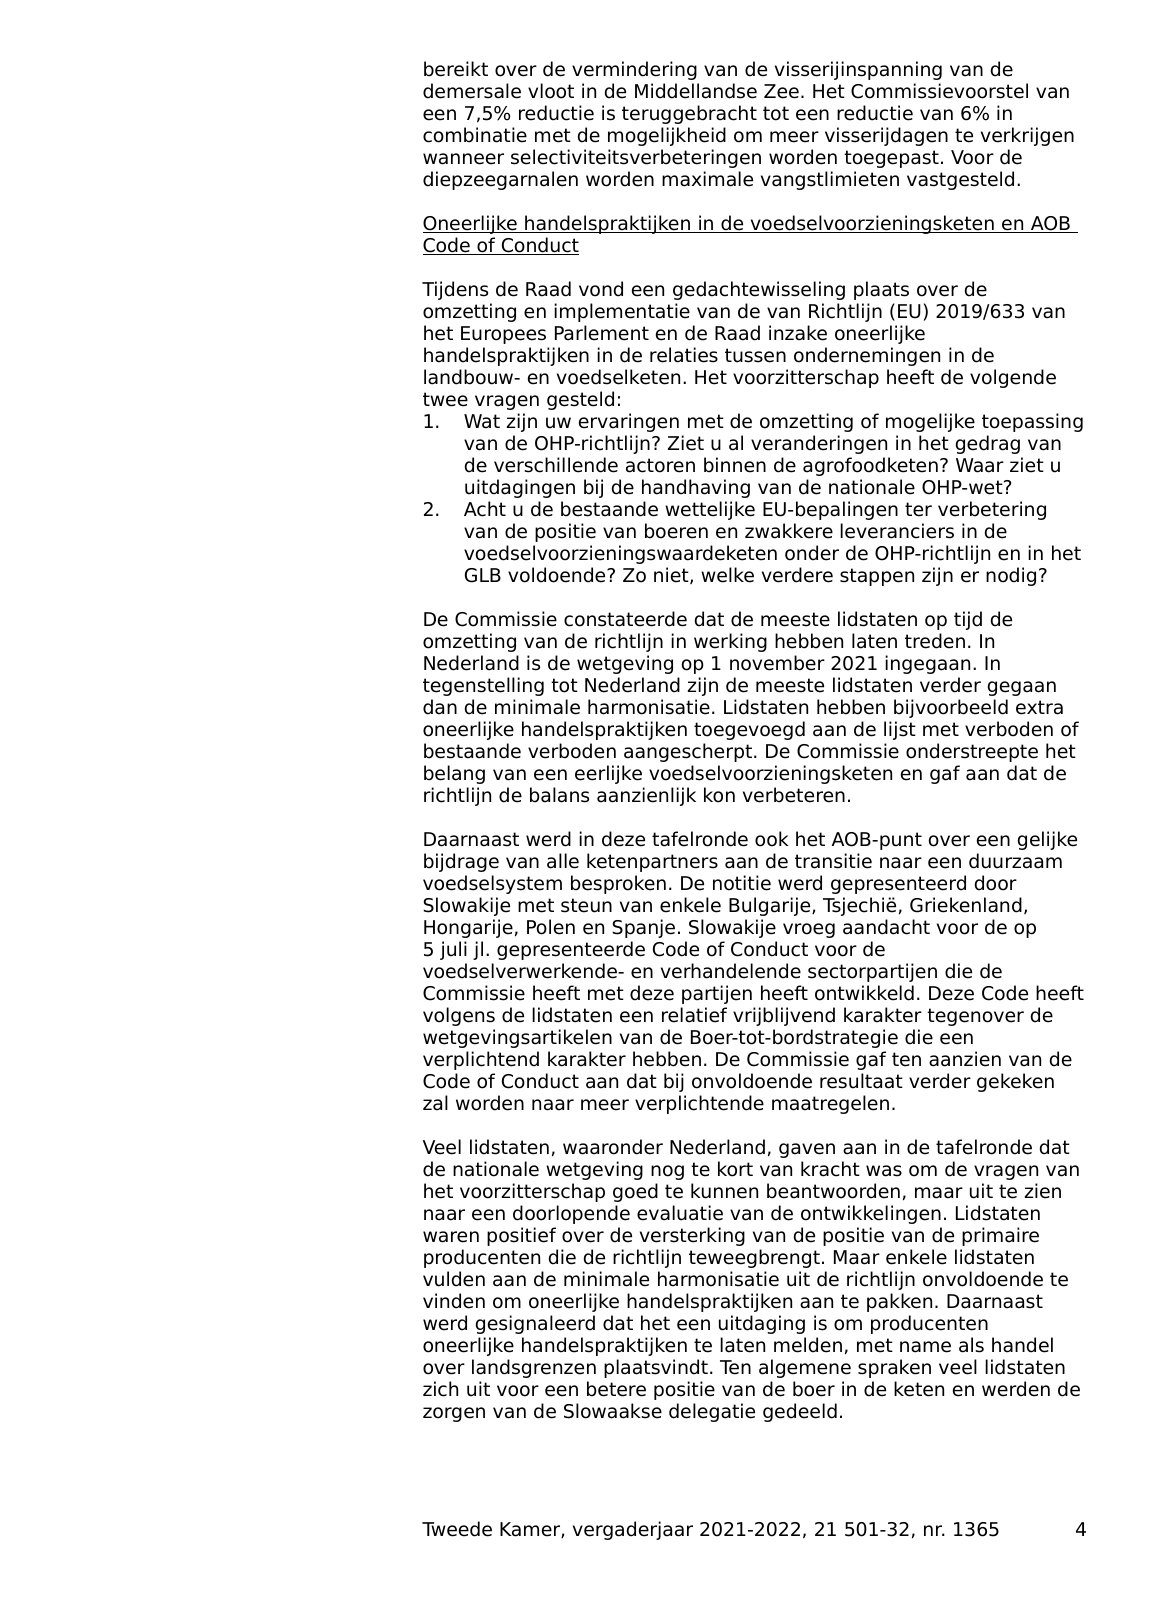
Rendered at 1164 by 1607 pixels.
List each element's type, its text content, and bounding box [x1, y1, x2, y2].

text 1. Wat zijn uw ervaringen met de omzetting of mogelijke toepassing van de OHP-richtlijn? Ziet u al veranderingen in het gedrag van de verschillende actoren binnen de agrofoodketen? Waar ziet u uitdagingen bij de handhaving van de nationale OHP-wet? [422, 411, 1087, 499]
text Daarnaast werd in deze tafelronde ook het AOB-punt over een gelijke bijdrage van alle ketenpartners aan de transitie naar een duurzaam voedselsystem besproken. De notitie werd gepresenteerd door Slowakije met steun van enkele Bulgarije, Tsjechië, Griekenland, Hongarije, Polen en Spanje. Slowakije vroeg aandacht voor de op 5 juli jl. gepresenteerde Code of Conduct voor de voedselverwerkende- en verhandelende sectorpartijen die de Commissie heeft met deze partijen heeft ontwikkeld. Deze Code heeft volgens de lidstaten een relatief vrijblijvend karakter tegenover de wetgevingsartikelen van de Boer-tot-bordstrategie die een verplichtend karakter hebben. De Commissie gaf ten aanzien van de Code of Conduct aan dat bij onvoldoende resultaat verder gekeken zal worden naar meer verplichtende maatregelen. [422, 829, 1087, 1115]
text 2. Acht u de bestaande wettelijke EU-bepalingen ter verbetering van de positie van boeren en zwakkere leveranciers in de voedselvoorzieningswaardeketen onder de OHP-richtlijn en in het GLB voldoende? Zo niet, welke verdere stappen zijn er nodig? [422, 499, 1087, 587]
subtitle Oneerlijke handelspraktijken in de voedselvoorzieningsketen en AOB Code of Conduct [422, 213, 1087, 257]
text Veel lidstaten, waaronder Nederland, gaven aan in de tafelronde dat de nationale wetgeving nog te kort van kracht was om de vragen van het voorzitterschap goed te kunnen beantwoorden, maar uit te zien naar een doorlopende evaluatie van de ontwikkelingen. Lidstaten waren positief over de versterking van de positie van de primaire producenten die de richtlijn teweegbrengt. Maar enkele lidstaten vulden aan de minimale harmonisatie uit de richtlijn onvoldoende te vinden om oneerlijke handelspraktijken aan te pakken. Daarnaast werd gesignaleerd dat het een uitdaging is om producenten oneerlijke handelspraktijken te laten melden, met name als handel over landsgrenzen plaatsvindt. Ten algemene spraken veel lidstaten zich uit voor een betere positie van de boer in de keten en werden de zorgen van de Slowaakse delegatie gedeeld. [422, 1137, 1087, 1423]
text De Commissie constateerde dat de meeste lidstaten op tijd de omzetting van de richtlijn in werking hebben laten treden. In Nederland is de wetgeving op 1 november 2021 ingegaan. In tegenstelling tot Nederland zijn de meeste lidstaten verder gegaan dan de minimale harmonisatie. Lidstaten hebben bijvoorbeeld extra oneerlijke handelspraktijken toegevoegd aan de lijst met verboden of bestaande verboden aangescherpt. De Commissie onderstreepte het belang van een eerlijke voedselvoorzieningsketen en gaf aan dat de richtlijn de balans aanzienlijk kon verbeteren. [422, 609, 1087, 807]
text bereikt over de vermindering van de visserijinspanning van de demersale vloot in de Middellandse Zee. Het Commissievoorstel van een 7,5% reductie is teruggebracht tot een reductie van 6% in combinatie met de mogelijkheid om meer visserijdagen te verkrijgen wanneer selectiviteitsverbeteringen worden toegepast. Voor de diepzeegarnalen worden maximale vangstlimieten vastgesteld. [422, 59, 1087, 191]
text Tijdens de Raad vond een gedachtewisseling plaats over de omzetting en implementatie van de van Richtlijn (EU) 2019/633 van het Europees Parlement en de Raad inzake oneerlijke handelspraktijken in de relaties tussen ondernemingen in de landbouw- en voedselketen. Het voorzitterschap heeft de volgende twee vragen gesteld: [422, 279, 1087, 411]
